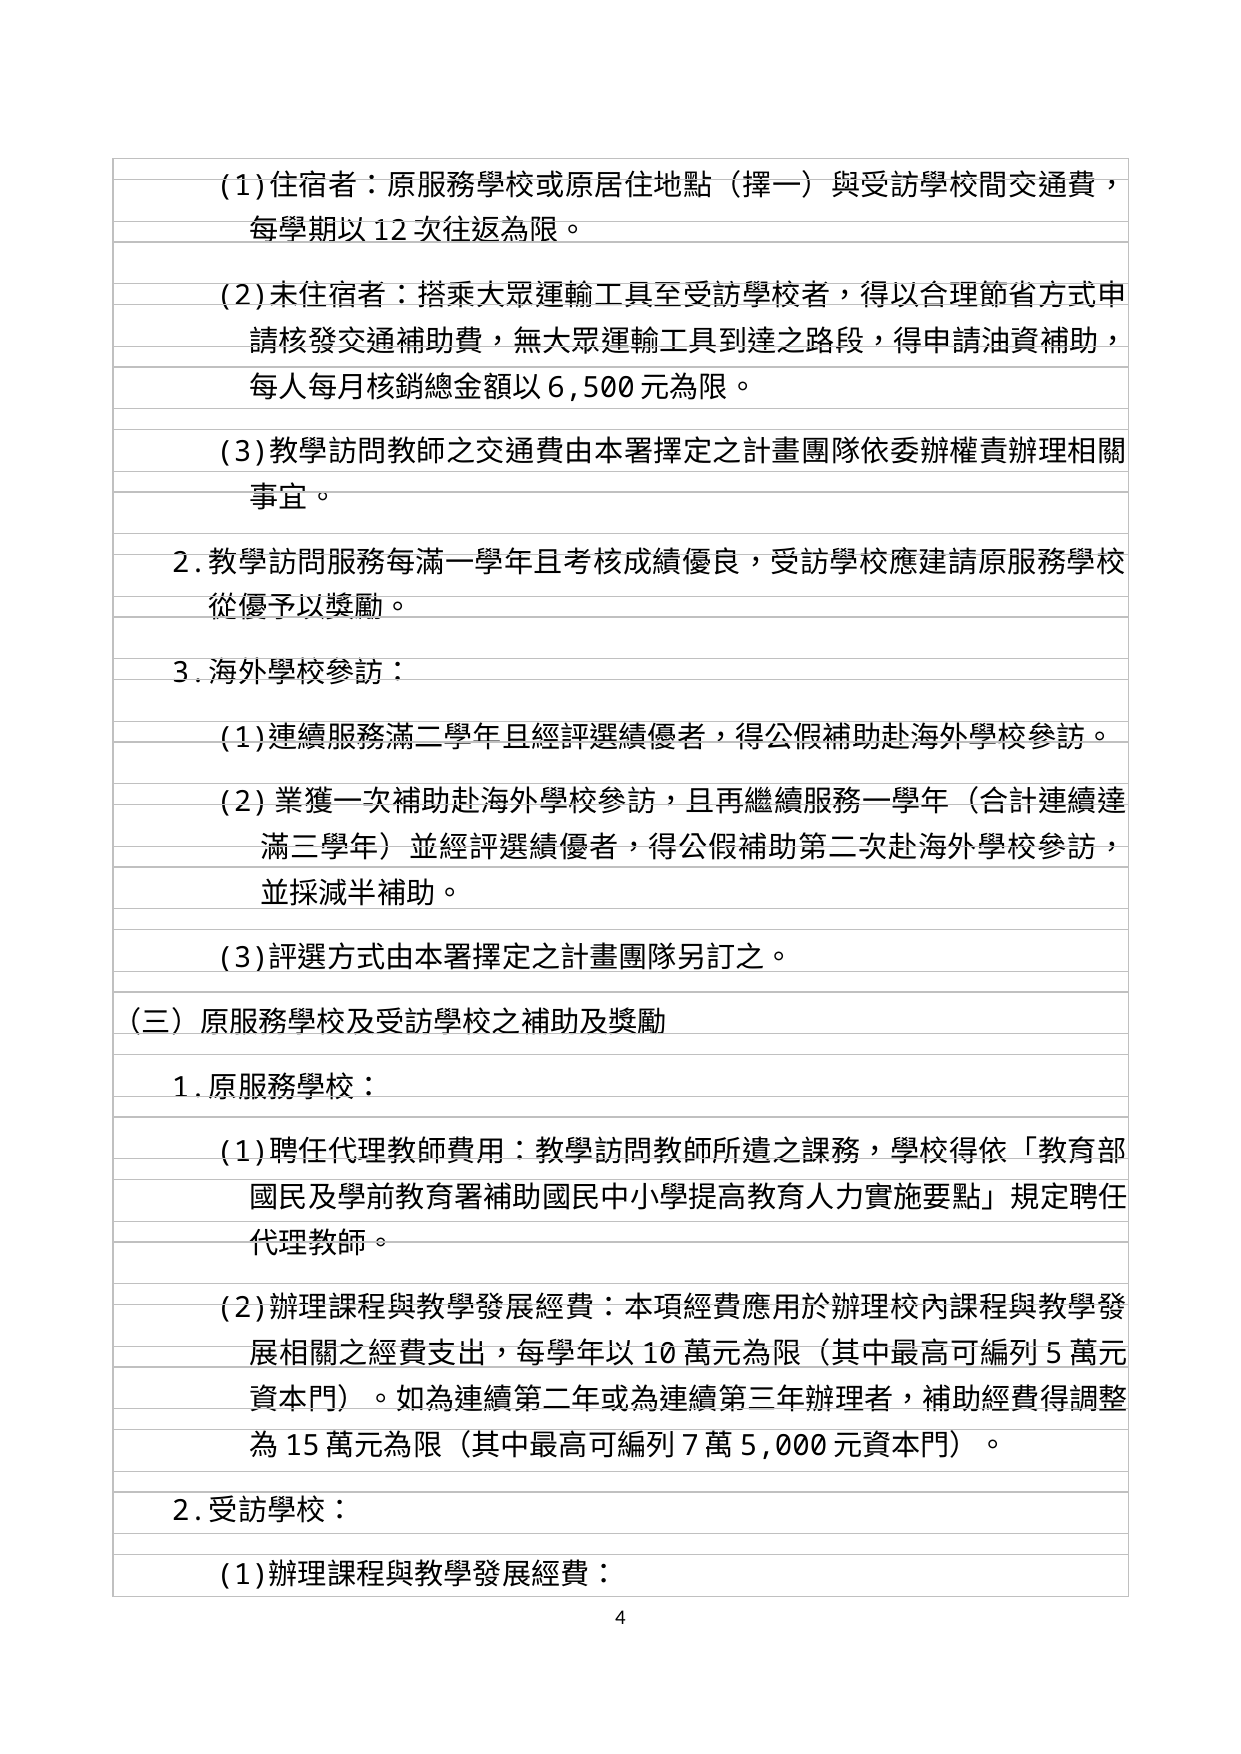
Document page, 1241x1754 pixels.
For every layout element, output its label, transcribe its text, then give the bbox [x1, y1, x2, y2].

text (2)辦理課程與教學發展經費：本項經費應用於辦理校內課程與教學發展相關之經費支出，每學年以10萬元為限（其中最高可編列5萬元資本門）。如為連續第二年或為連續第三年辦理者，補助經費得調整為15萬元為限（其中最高可編列7萬5,000元資本門）。 [216, 1305, 1128, 1346]
text (1)住宿者：原服務學校或原居住地點（擇一）與受訪學校間交通費，每學期以12次往返為限。 [358, 222, 450, 241]
text (1)住宿者：原服務學校或原居住地點（擇一）與受訪學校間交通費，每學期以12次往返為限。 [216, 243, 1128, 250]
text [216, 972, 1128, 977]
list [172, 1483, 1128, 1491]
list 海外學校參訪： [172, 680, 1128, 692]
list 教學訪問服務每滿一學年且考核成績優良，受訪學校應建請原服務學校從優予以獎勵。 [172, 555, 1128, 596]
text (3)評選方式由本署擇定之計畫團隊另訂之。 [216, 931, 1128, 971]
text (1)連續服務滿二學年且經評選績優者，得公假補助赴海外學校參訪。 [1005, 722, 1128, 741]
text (1)聘任代理教師費用：教學訪問教師所遺之課務，學校得依「教育部國民及學前教育署補助國民中小學提高教育人力實施要點」規定聘任代理教師。 [216, 1243, 1128, 1262]
list 原服務學校： [172, 1060, 1128, 1096]
text (1)連續服務滿二學年且經評選績優者，得公假補助赴海外學校參訪。 [216, 743, 1128, 756]
text (1)連續服務滿二學年且經評選績優者，得公假補助赴海外學校參訪。 [216, 710, 1128, 721]
text (1)連續服務滿二學年且經評選績優者，得公假補助赴海外學校參訪。 [481, 722, 689, 741]
text (1)連續服務滿二學年且經評選績優者，得公假補助赴海外學校參訪。 [891, 722, 957, 741]
text (2)辦理課程與教學發展經費：本項經費應用於辦理校內課程與教學發展相關之經費支出，每學年以10萬元為限（其中最高可編列5萬元資本門）。如為連續第二年或為連續第三年辦理者，補助經費得調整為15萬元為限（其中最高可編列7萬5,000元資本門）。 [823, 1347, 1128, 1366]
text (1)連續服務滿二學年且經評選績優者，得公假補助赴海外學校參訪。 [690, 722, 840, 741]
list 教學訪問服務每滿一學年且考核成績優良，受訪學校應建請原服務學校從優予以獎勵。 [172, 535, 1128, 554]
text (1)聘任代理教師費用：教學訪問教師所遺之課務，學校得依「教育部國民及學前教育署補助國民中小學提高教育人力實施要點」規定聘任代理教師。 [216, 1125, 1128, 1158]
text (2)未住宿者：搭乘大眾運輸工具至受訪學校者，得以合理節省方式申請核發交通補助費，無大眾運輸工具到達之路段，得申請油資補助，每人每月核銷總金額以6,500元為限。 [216, 368, 1128, 406]
text （三）原服務學校及受訪學校之補助及獎勵 [114, 996, 1128, 1033]
text (2) 業獲一次補助赴海外學校參訪，且再繼續服務一學年（合計連續達滿三學年）並經評選績優者，得公假補助第二次赴海外學校參訪，並採減半補助。 [216, 775, 1128, 783]
text (1)連續服務滿二學年且經評選績優者，得公假補助赴海外學校參訪。 [216, 722, 285, 741]
text (2)辦理課程與教學發展經費：本項經費應用於辦理校內課程與教學發展相關之經費支出，每學年以10萬元為限（其中最高可編列5萬元資本門）。如為連續第二年或為連續第三年辦理者，補助經費得調整為15萬元為限（其中最高可編列7萬5,000元資本門）。 [216, 1284, 1128, 1304]
text (3)教學訪問教師之交通費由本署擇定之計畫團隊依委辦權責辦理相關事宜。 [216, 493, 1128, 517]
list 教學訪問服務每滿一學年且考核成績優良，受訪學校應建請原服務學校從優予以獎勵。 [376, 597, 1128, 616]
text (1)連續服務滿二學年且經評選績優者，得公假補助赴海外學校參訪。 [959, 722, 1003, 741]
text (1)住宿者：原服務學校或原居住地點（擇一）與受訪學校間交通費，每學期以12次往返為限。 [216, 180, 1128, 221]
text (2) 業獲一次補助赴海外學校參訪，且再繼續服務一學年（合計連續達滿三學年）並經評選績優者，得公假補助第二次赴海外學校參訪，並採減半補助。 [216, 847, 1128, 866]
list 教學訪問服務每滿一學年且考核成績優良，受訪學校應建請原服務學校從優予以獎勵。 [172, 597, 226, 616]
list 教學訪問服務每滿一學年且考核成績優良，受訪學校應建請原服務學校從優予以獎勵。 [245, 597, 286, 616]
text (2) 業獲一次補助赴海外學校參訪，且再繼續服務一學年（合計連續達滿三學年）並經評選績優者，得公假補助第二次赴海外學校參訪，並採減半補助。 [216, 805, 1128, 846]
text (2)辦理課程與教學發展經費：本項經費應用於辦理校內課程與教學發展相關之經費支出，每學年以10萬元為限（其中最高可編列5萬元資本門）。如為連續第二年或為連續第三年辦理者，補助經費得調整為15萬元為限（其中最高可編列7萬5,000元資本門）。 [216, 1409, 1128, 1429]
text (1)連續服務滿二學年且經評選績優者，得公假補助赴海外學校參訪。 [404, 722, 487, 741]
list [172, 1097, 1128, 1106]
text (1)辦理課程與教學發展經費： [216, 1555, 1128, 1594]
text (2) 業獲一次補助赴海外學校參訪，且再繼續服務一學年（合計連續達滿三學年）並經評選績優者，得公假補助第二次赴海外學校參訪，並採減半補助。 [216, 868, 1128, 908]
list 海外學校參訪： [172, 646, 1128, 658]
text (1)住宿者：原服務學校或原居住地點（擇一）與受訪學校間交通費，每學期以12次往返為限。 [216, 159, 1128, 179]
text (2)未住宿者：搭乘大眾運輸工具至受訪學校者，得以合理節省方式申請核發交通補助費，無大眾運輸工具到達之路段，得申請油資補助，每人每月核銷總金額以6,500元為限。 [216, 347, 1128, 366]
list 海外學校參訪： [246, 659, 256, 679]
text (1)聘任代理教師費用：教學訪問教師所遺之課務，學校得依「教育部國民及學前教育署補助國民中小學提高教育人力實施要點」規定聘任代理教師。 [216, 1180, 1128, 1221]
text [216, 1548, 1128, 1554]
text (1)住宿者：原服務學校或原居住地點（擇一）與受訪學校間交通費，每學期以12次往返為限。 [255, 222, 324, 241]
list 海外學校參訪： [372, 659, 1128, 679]
text (3)教學訪問教師之交通費由本署擇定之計畫團隊依委辦權責辦理相關事宜。 [216, 472, 1128, 491]
text (1)住宿者：原服務學校或原居住地點（擇一）與受訪學校間交通費，每學期以12次往返為限。 [549, 222, 1128, 241]
text (2)未住宿者：搭乘大眾運輸工具至受訪學校者，得以合理節省方式申請核發交通補助費，無大眾運輸工具到達之路段，得申請油資補助，每人每月核銷總金額以6,500元為限。 [216, 305, 1128, 346]
list 海外學校參訪： [304, 659, 374, 679]
list 海外學校參訪： [258, 659, 302, 679]
text (2)辦理課程與教學發展經費：本項經費應用於辦理校內課程與教學發展相關之經費支出，每學年以10萬元為限（其中最高可編列5萬元資本門）。如為連續第二年或為連續第三年辦理者，補助經費得調整為15萬元為限（其中最高可編列7萬5,000元資本門）。 [216, 1347, 827, 1366]
text [114, 1034, 1128, 1042]
text (1)聘任代理教師費用：教學訪問教師所遺之課務，學校得依「教育部國民及學前教育署補助國民中小學提高教育人力實施要點」規定聘任代理教師。 [216, 1222, 1128, 1241]
text (1)連續服務滿二學年且經評選績優者，得公假補助赴海外學校參訪。 [287, 722, 402, 741]
list 教學訪問服務每滿一學年且考核成績優良，受訪學校應建請原服務學校從優予以獎勵。 [172, 618, 1128, 627]
text (3)教學訪問教師之交通費由本署擇定之計畫團隊依委辦權責辦理相關事宜。 [216, 425, 1128, 429]
text (1)住宿者：原服務學校或原居住地點（擇一）與受訪學校間交通費，每學期以12次往返為限。 [476, 222, 525, 241]
list 受訪學校： [172, 1493, 1128, 1529]
text (1)住宿者：原服務學校或原居住地點（擇一）與受訪學校間交通費，每學期以12次往返為限。 [216, 222, 270, 241]
text (2)未住宿者：搭乘大眾運輸工具至受訪學校者，得以合理節省方式申請核發交通補助費，無大眾運輸工具到達之路段，得申請油資補助，每人每月核銷總金額以6,500元為限。 [644, 284, 732, 304]
list 海外學校參訪： [172, 659, 247, 679]
text (3)教學訪問教師之交通費由本署擇定之計畫團隊依委辦權責辦理相關事宜。 [216, 430, 1128, 471]
text (2)辦理課程與教學發展經費：本項經費應用於辦理校內課程與教學發展相關之經費支出，每學年以10萬元為限（其中最高可編列5萬元資本門）。如為連續第二年或為連續第三年辦理者，補助經費得調整為15萬元為限（其中最高可編列7萬5,000元資本門）。 [216, 1430, 1128, 1464]
text (1)聘任代理教師費用：教學訪問教師所遺之課務，學校得依「教育部國民及學前教育署補助國民中小學提高教育人力實施要點」規定聘任代理教師。 [216, 1159, 1128, 1179]
text (2)未住宿者：搭乘大眾運輸工具至受訪學校者，得以合理節省方式申請核發交通補助費，無大眾運輸工具到達之路段，得申請油資補助，每人每月核銷總金額以6,500元為限。 [814, 284, 895, 304]
text (2)未住宿者：搭乘大眾運輸工具至受訪學校者，得以合理節省方式申請核發交通補助費，無大眾運輸工具到達之路段，得申請油資補助，每人每月核銷總金額以6,500元為限。 [216, 269, 1128, 283]
text (2) 業獲一次補助赴海外學校參訪，且再繼續服務一學年（合計連續達滿三學年）並經評選績優者，得公假補助第二次赴海外學校參訪，並採減半補助。 [216, 784, 1128, 804]
text (2)辦理課程與教學發展經費：本項經費應用於辦理校內課程與教學發展相關之經費支出，每學年以10萬元為限（其中最高可編列5萬元資本門）。如為連續第二年或為連續第三年辦理者，補助經費得調整為15萬元為限（其中最高可編列7萬5,000元資本門）。 [216, 1368, 1128, 1408]
